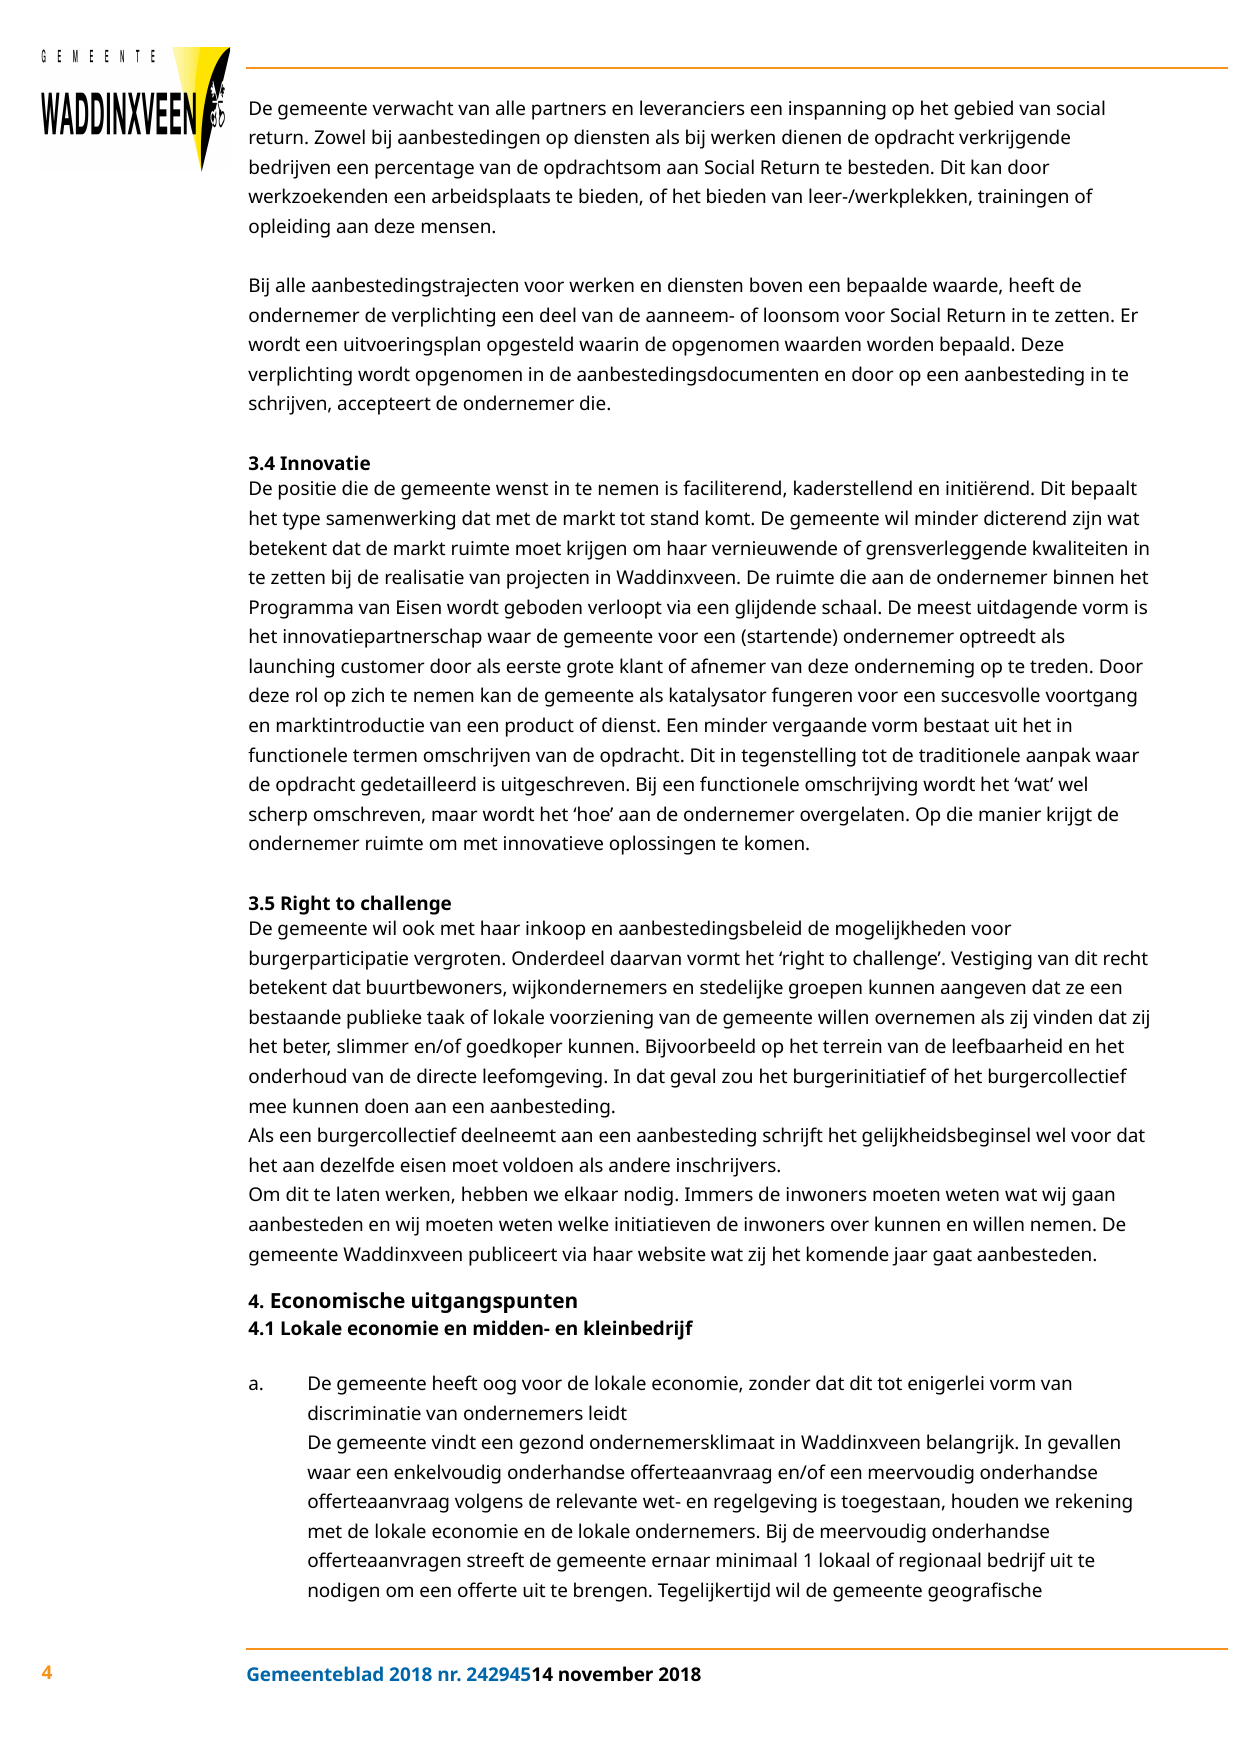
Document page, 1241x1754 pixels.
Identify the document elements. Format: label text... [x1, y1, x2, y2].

text 4. Economische uitgangspunten [248, 1286, 1152, 1315]
text 3.4 Innovatie [248, 450, 1152, 476]
text 3.5 Right to challenge [248, 890, 1152, 915]
list De gemeente heeft oog voor de lokale economie, zonder dat dit tot enigerlei vorm van discriminatie van ondernemers leidt [248, 1370, 1152, 1426]
picture [41, 47, 231, 172]
text 4.1 Lokale economie en midden- en kleinbedrijf [248, 1315, 1152, 1341]
list De gemeente vindt een gezond ondernemersklimaat in Waddinxveen belangrijk. In gevallen waar een enkelvoudig onderhandse offerteaanvraag en/of een meervoudig onderhandse offerteaanvraag volgens de relevante wet- en regelgeving is toegestaan, houden we rekening met de lokale economie en de lokale ondernemers. Bij de meervoudig onderhandse offerteaanvragen streeft de gemeente ernaar minimaal 1 lokaal of regionaal bedrijf uit te nodigen om een offerte uit te brengen. Tegelijkertijd wil de gemeente geografische [248, 1429, 1152, 1603]
text De gemeente verwacht van alle partners en leveranciers een inspanning op het gebied van social return. Zowel bij aanbestedingen op diensten als bij werken dienen de opdracht verkrijgende bedrijven een percentage van de opdrachtsom aan Social Return te besteden. Dit kan door werkzoekenden een arbeidsplaats te bieden, of het bieden van leer-/werkplekken, trainingen of opleiding aan deze mensen. [248, 95, 1152, 239]
text Om dit te laten werken, hebben we elkaar nodig. Immers de inwoners moeten weten wat wij gaan aanbesteden en wij moeten weten welke initiatieven de inwoners over kunnen en willen nemen. De gemeente Waddinxveen publiceert via haar website wat zij het komende jaar gaat aanbesteden. [248, 1182, 1152, 1267]
text Bij alle aanbestedingstrajecten voor werken en diensten boven een bepaalde waarde, heeft de ondernemer de verplichting een deel van de aanneem- of loonsom voor Social Return in te zetten. Er wordt een uitvoeringsplan opgesteld waarin de opgenomen waarden worden bepaald. Deze verplichting wordt opgenomen in de aanbestedingsdocumenten en door op een aanbesteding in te schrijven, accepteert de ondernemer die. [248, 272, 1152, 416]
text Als een burgercollectief deelneemt aan een aanbesteding schrijft het gelijkheidsbeginsel wel voor dat het aan dezelfde eisen moet voldoen als andere inschrijvers. [248, 1122, 1152, 1178]
text De positie die de gemeente wenst in te nemen is faciliterend, kaderstellend en initiërend. Dit bepaalt het type samenwerking dat met de markt tot stand komt. De gemeente wil minder dicterend zijn wat betekent dat de markt ruimte moet krijgen om haar vernieuwende of grensverleggende kwaliteiten in te zetten bij de realisatie van projecten in Waddinxveen. De ruimte die aan de ondernemer binnen het Programma van Eisen wordt geboden verloopt via een glijdende schaal. De meest uitdagende vorm is het innovatiepartnerschap waar de gemeente voor een (startende) ondernemer optreedt als launching customer door als eerste grote klant of afnemer van deze onderneming op te treden. Door deze rol op zich te nemen kan de gemeente als katalysator fungeren voor een succesvolle voortgang en marktintroductie van een product of dienst. Een minder vergaande vorm bestaat uit het in functionele termen omschrijven van de opdracht. Dit in tegenstelling tot de traditionele aanpak waar de opdracht gedetailleerd is uitgeschreven. Bij een functionele omschrijving wordt het ‘wat’ wel scherp omschreven, maar wordt het ‘hoe’ aan de ondernemer overgelaten. Op die manier krijgt de ondernemer ruimte om met innovatieve oplossingen te komen. [248, 476, 1152, 856]
text De gemeente wil ook met haar inkoop en aanbestedingsbeleid de mogelijkheden voor burgerparticipatie vergroten. Onderdeel daarvan vormt het ‘right to challenge’. Vestiging van dit recht betekent dat buurtbewoners, wijkondernemers en stedelijke groepen kunnen aangeven dat ze een bestaande publieke taak of lokale voorziening van de gemeente willen overnemen als zij vinden dat zij het beter, slimmer en/of goedkoper kunnen. Bijvoorbeeld op het terrein van de leefbaarheid en het onderhoud van de directe leefomgeving. In dat geval zou het burgerinitiatief of het burgercollectief mee kunnen doen aan een aanbesteding. [248, 915, 1152, 1119]
